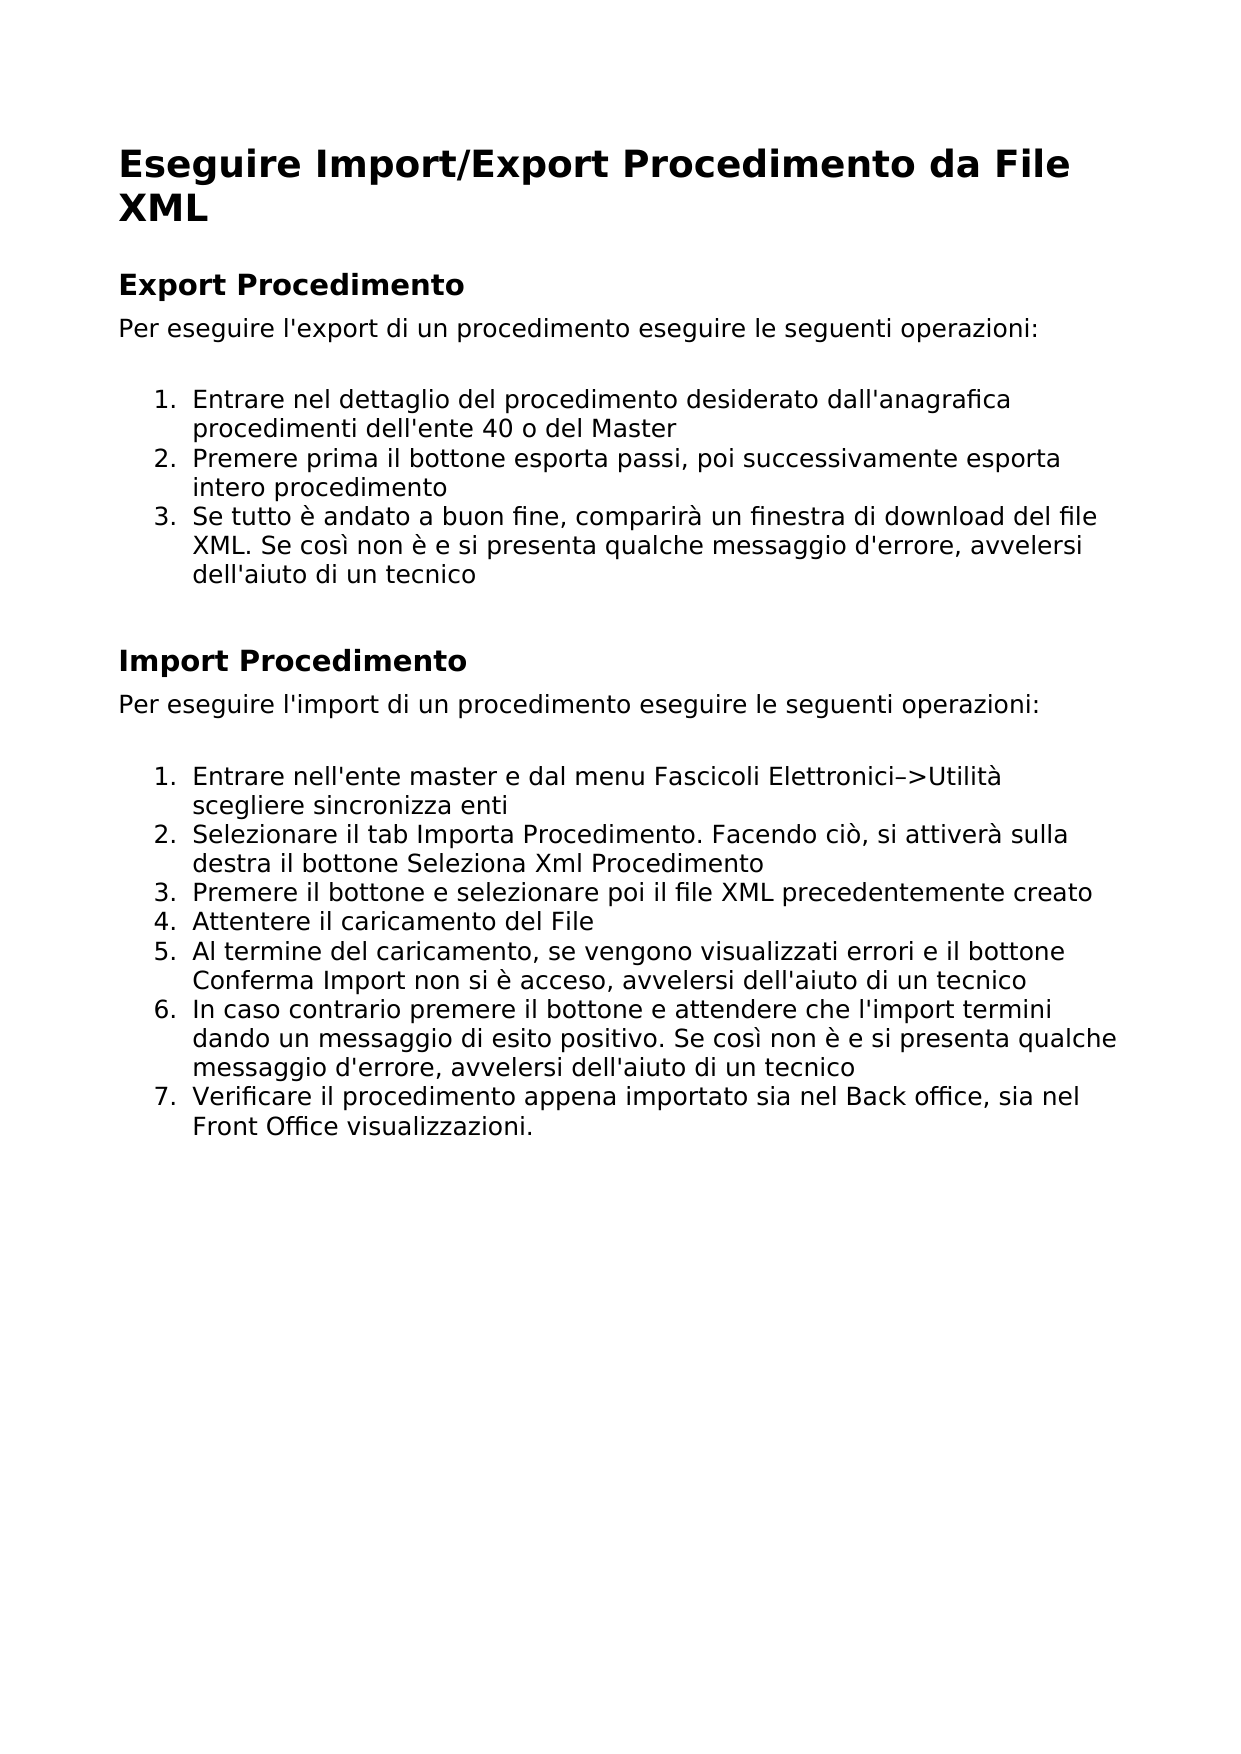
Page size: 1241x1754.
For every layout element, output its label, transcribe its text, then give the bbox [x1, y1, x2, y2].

list Al termine del caricamento, se vengono visualizzati errori e il bottone Conferma Import non si è acceso, avvelersi dell'aiuto di un tecnico [177, 937, 1122, 995]
list Verificare il procedimento appena importato sia nel Back office, sia nel Front Office visualizzazioni. [177, 1083, 1122, 1141]
list Premere il bottone e selezionare poi il file XML precedentemente creato [177, 878, 1122, 908]
subtitle Export Procedimento [118, 268, 1122, 302]
list Entrare nel dettaglio del procedimento desiderato dall'anagrafica procedimenti dell'ente 40 o del Master [177, 386, 1122, 444]
list Se tutto è andato a buon fine, comparirà un finestra di download del file XML. Se così non è e si presenta qualche messaggio d'errore, avvelersi dell'aiuto di un tecnico [177, 502, 1122, 590]
subtitle Eseguire Import/Export Procedimento da File XML [118, 143, 1122, 230]
list Entrare nell'ente master e dal menu Fascicoli Elettronici–>Utilità scegliere sincronizza enti [177, 762, 1122, 820]
subtitle Import Procedimento [118, 644, 1122, 678]
list Premere prima il bottone esporta passi, poi successivamente esporta intero procedimento [177, 444, 1122, 502]
list In caso contrario premere il bottone e attendere che l'import termini dando un messaggio di esito positivo. Se così non è e si presenta qualche messaggio d'errore, avvelersi dell'aiuto di un tecnico [177, 995, 1122, 1083]
list Selezionare il tab Importa Procedimento. Facendo ciò, si attiverà sulla destra il bottone Seleziona Xml Procedimento [177, 820, 1122, 878]
text Per eseguire l'export di un procedimento eseguire le seguenti operazioni: [118, 314, 1122, 343]
list Attentere il caricamento del File [177, 908, 1122, 937]
text Per eseguire l'import di un procedimento eseguire le seguenti operazioni: [118, 691, 1122, 720]
